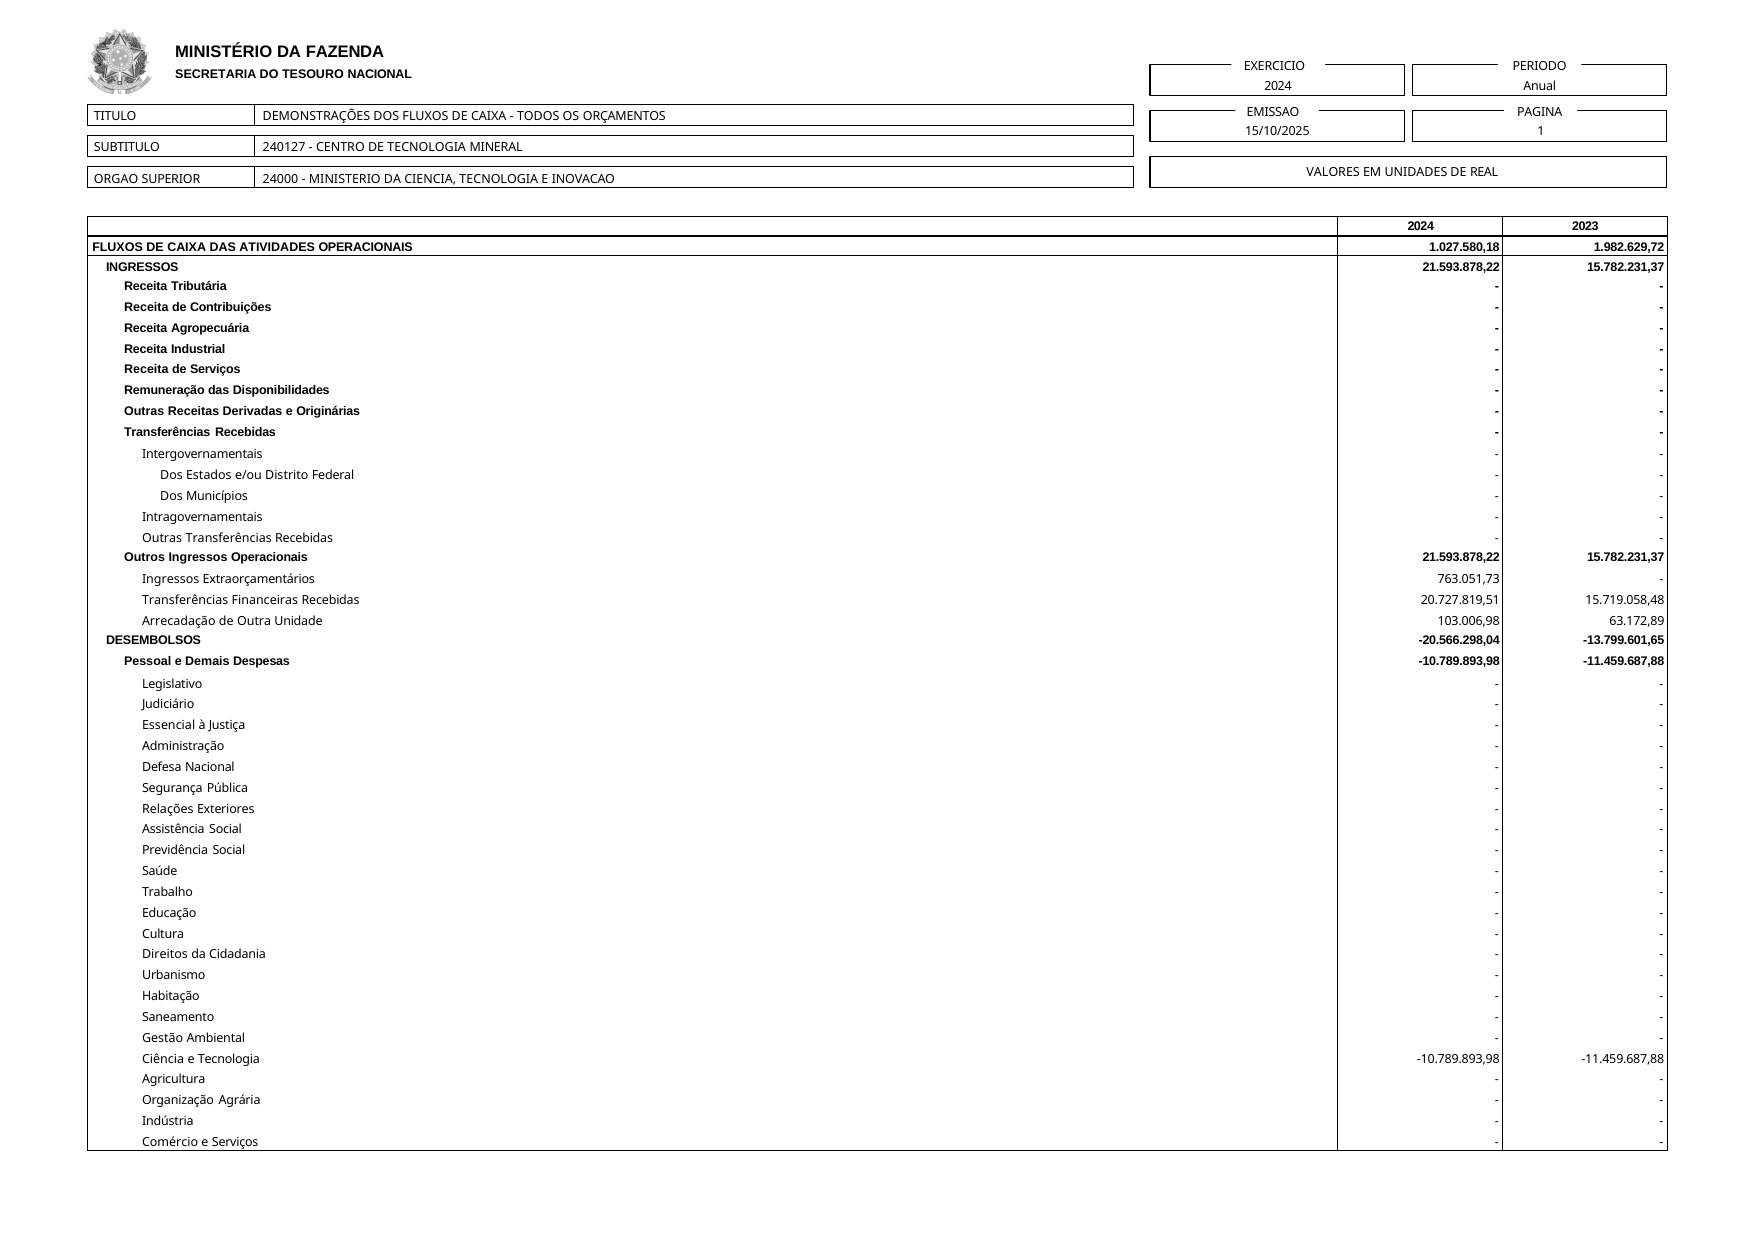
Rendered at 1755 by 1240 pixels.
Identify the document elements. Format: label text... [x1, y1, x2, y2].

table_cell - [1503, 276, 1667, 297]
table_cell - [1338, 463, 1502, 484]
table_cell - [1338, 1068, 1502, 1088]
table_cell - [1503, 797, 1667, 817]
table_cell Judiciário [88, 693, 1337, 713]
table_cell Remuneração das Disponibilidades [88, 380, 1337, 401]
table_cell Ciência e Tecnologia [88, 1047, 1337, 1067]
table_cell Trabalho [88, 880, 1337, 901]
table_cell - [1338, 276, 1502, 297]
table_cell 20.727.819,51 [1338, 588, 1502, 609]
table_cell Administração [88, 734, 1337, 755]
table_cell - [1503, 568, 1667, 588]
table_cell Ingressos Extraorçamentários [88, 568, 1337, 588]
table_cell - [1503, 755, 1667, 776]
table_cell -11.459.687,88 [1503, 1047, 1667, 1067]
table_cell -10.789.893,98 [1338, 1047, 1502, 1067]
table_cell - [1338, 880, 1502, 901]
table_cell - [1503, 713, 1667, 734]
table_cell -10.789.893,98 [1338, 651, 1502, 672]
table_cell - [1338, 755, 1502, 776]
table_cell Receita Agropecuária [88, 318, 1337, 338]
table_cell Segurança Pública [88, 776, 1337, 797]
table_cell 63.172,89 [1503, 609, 1667, 630]
table_cell 15.719.058,48 [1503, 588, 1667, 609]
table_cell -13.799.601,65 [1503, 630, 1667, 651]
table_cell - [1503, 1068, 1667, 1088]
table_cell - [1503, 880, 1667, 901]
table_cell - [1338, 963, 1502, 984]
table_cell - [1338, 818, 1502, 838]
table_cell Organização Agrária [88, 1088, 1337, 1109]
table_cell Receita de Serviços [88, 359, 1337, 380]
table_cell - [1338, 443, 1502, 463]
table_cell - [1338, 422, 1502, 442]
table_cell - [1338, 380, 1502, 401]
table_cell Defesa Nacional [88, 755, 1337, 776]
table_cell 15.782.231,37 [1503, 547, 1667, 567]
table_cell Previdência Social [88, 838, 1337, 859]
table_cell - [1503, 505, 1667, 526]
table_cell Saneamento [88, 1005, 1337, 1026]
table_cell Intergovernamentais [88, 443, 1337, 463]
table_cell Direitos da Cidadania [88, 943, 1337, 963]
table_cell Transferências Financeiras Recebidas [88, 588, 1337, 609]
table_cell - [1503, 859, 1667, 880]
table_cell - [1503, 359, 1667, 380]
table_cell 21.593.878,22 [1338, 256, 1502, 276]
table_cell - [1503, 1109, 1667, 1130]
table_header 2024 [1338, 217, 1502, 235]
table_cell - [1503, 984, 1667, 1005]
table_cell FLUXOS DE CAIXA DAS ATIVIDADES OPERACIONAIS [88, 237, 1337, 254]
table_cell Dos Estados e/ou Distrito Federal [88, 463, 1337, 484]
table_cell Legislativo [88, 672, 1337, 692]
table_cell - [1503, 672, 1667, 692]
table_cell - [1338, 713, 1502, 734]
table_cell - [1338, 318, 1502, 338]
table_cell - [1338, 401, 1502, 422]
table_cell Indústria [88, 1109, 1337, 1130]
table_cell - [1338, 1109, 1502, 1130]
table_cell - [1503, 484, 1667, 505]
table_cell - [1503, 818, 1667, 838]
table_cell -11.459.687,88 [1503, 651, 1667, 672]
table_cell - [1338, 797, 1502, 817]
table_cell - [1503, 318, 1667, 338]
table_cell - [1503, 526, 1667, 547]
table_cell Essencial à Justiça [88, 713, 1337, 734]
table_cell - [1338, 297, 1502, 317]
table_cell - [1503, 1130, 1667, 1150]
table_cell - [1503, 901, 1667, 922]
table_cell - [1503, 1026, 1667, 1047]
table_cell Assistência Social [88, 818, 1337, 838]
table_cell Outras Receitas Derivadas e Originárias [88, 401, 1337, 422]
table_cell - [1503, 338, 1667, 359]
table_cell 21.593.878,22 [1338, 547, 1502, 567]
table_cell - [1338, 672, 1502, 692]
table_cell - [1503, 943, 1667, 963]
table_cell - [1338, 693, 1502, 713]
table_cell - [1503, 776, 1667, 797]
table_cell Cultura [88, 922, 1337, 942]
table_cell - [1503, 1005, 1667, 1026]
table_cell - [1503, 422, 1667, 442]
table_cell - [1503, 838, 1667, 859]
table_cell Gestão Ambiental [88, 1026, 1337, 1047]
table_cell DESEMBOLSOS [88, 630, 1337, 651]
table_cell - [1503, 463, 1667, 484]
table_cell - [1338, 776, 1502, 797]
table_cell Receita Industrial [88, 338, 1337, 359]
table_cell Relações Exteriores [88, 797, 1337, 817]
table_cell Transferências Recebidas [88, 422, 1337, 442]
table_cell - [1338, 922, 1502, 942]
table_cell Habitação [88, 984, 1337, 1005]
table_cell - [1338, 1005, 1502, 1026]
table_cell - [1338, 1026, 1502, 1047]
table_cell 1.027.580,18 [1338, 237, 1502, 254]
table_cell Outros Ingressos Operacionais [88, 547, 1337, 567]
table_cell - [1503, 380, 1667, 401]
table_cell Educação [88, 901, 1337, 922]
table_cell -20.566.298,04 [1338, 630, 1502, 651]
table_cell - [1503, 1088, 1667, 1109]
table_cell Agricultura [88, 1068, 1337, 1088]
table_cell - [1338, 734, 1502, 755]
table_cell - [1503, 443, 1667, 463]
table_cell Intragovernamentais [88, 505, 1337, 526]
table_header 2023 [1503, 217, 1667, 235]
table_cell 1.982.629,72 [1503, 237, 1667, 254]
table_cell - [1338, 359, 1502, 380]
table_cell Urbanismo [88, 963, 1337, 984]
table_cell - [1338, 901, 1502, 922]
table_cell 103.006,98 [1338, 609, 1502, 630]
table_header [88, 217, 1337, 235]
table_cell Dos Municípios [88, 484, 1337, 505]
table_cell - [1338, 859, 1502, 880]
table_cell 15.782.231,37 [1503, 256, 1667, 276]
table_cell Saúde [88, 859, 1337, 880]
table_cell 763.051,73 [1338, 568, 1502, 588]
table_cell Comércio e Serviços [88, 1130, 1337, 1150]
table_cell - [1338, 505, 1502, 526]
table_cell - [1338, 1130, 1502, 1150]
table_cell INGRESSOS [88, 256, 1337, 276]
table_cell - [1503, 963, 1667, 984]
table_cell - [1338, 526, 1502, 547]
table_cell - [1338, 484, 1502, 505]
table_cell - [1503, 297, 1667, 317]
table_cell - [1503, 693, 1667, 713]
table_cell - [1503, 401, 1667, 422]
table_cell - [1338, 338, 1502, 359]
table_cell - [1338, 984, 1502, 1005]
table_cell Outras Transferências Recebidas [88, 526, 1337, 547]
table_cell - [1338, 1088, 1502, 1109]
table_cell Receita de Contribuições [88, 297, 1337, 317]
table_cell Arrecadação de Outra Unidade [88, 609, 1337, 630]
table_cell - [1338, 943, 1502, 963]
table_cell - [1338, 838, 1502, 859]
table_cell - [1503, 922, 1667, 942]
table_cell Receita Tributária [88, 276, 1337, 297]
table_cell - [1503, 734, 1667, 755]
table_cell Pessoal e Demais Despesas [88, 651, 1337, 672]
